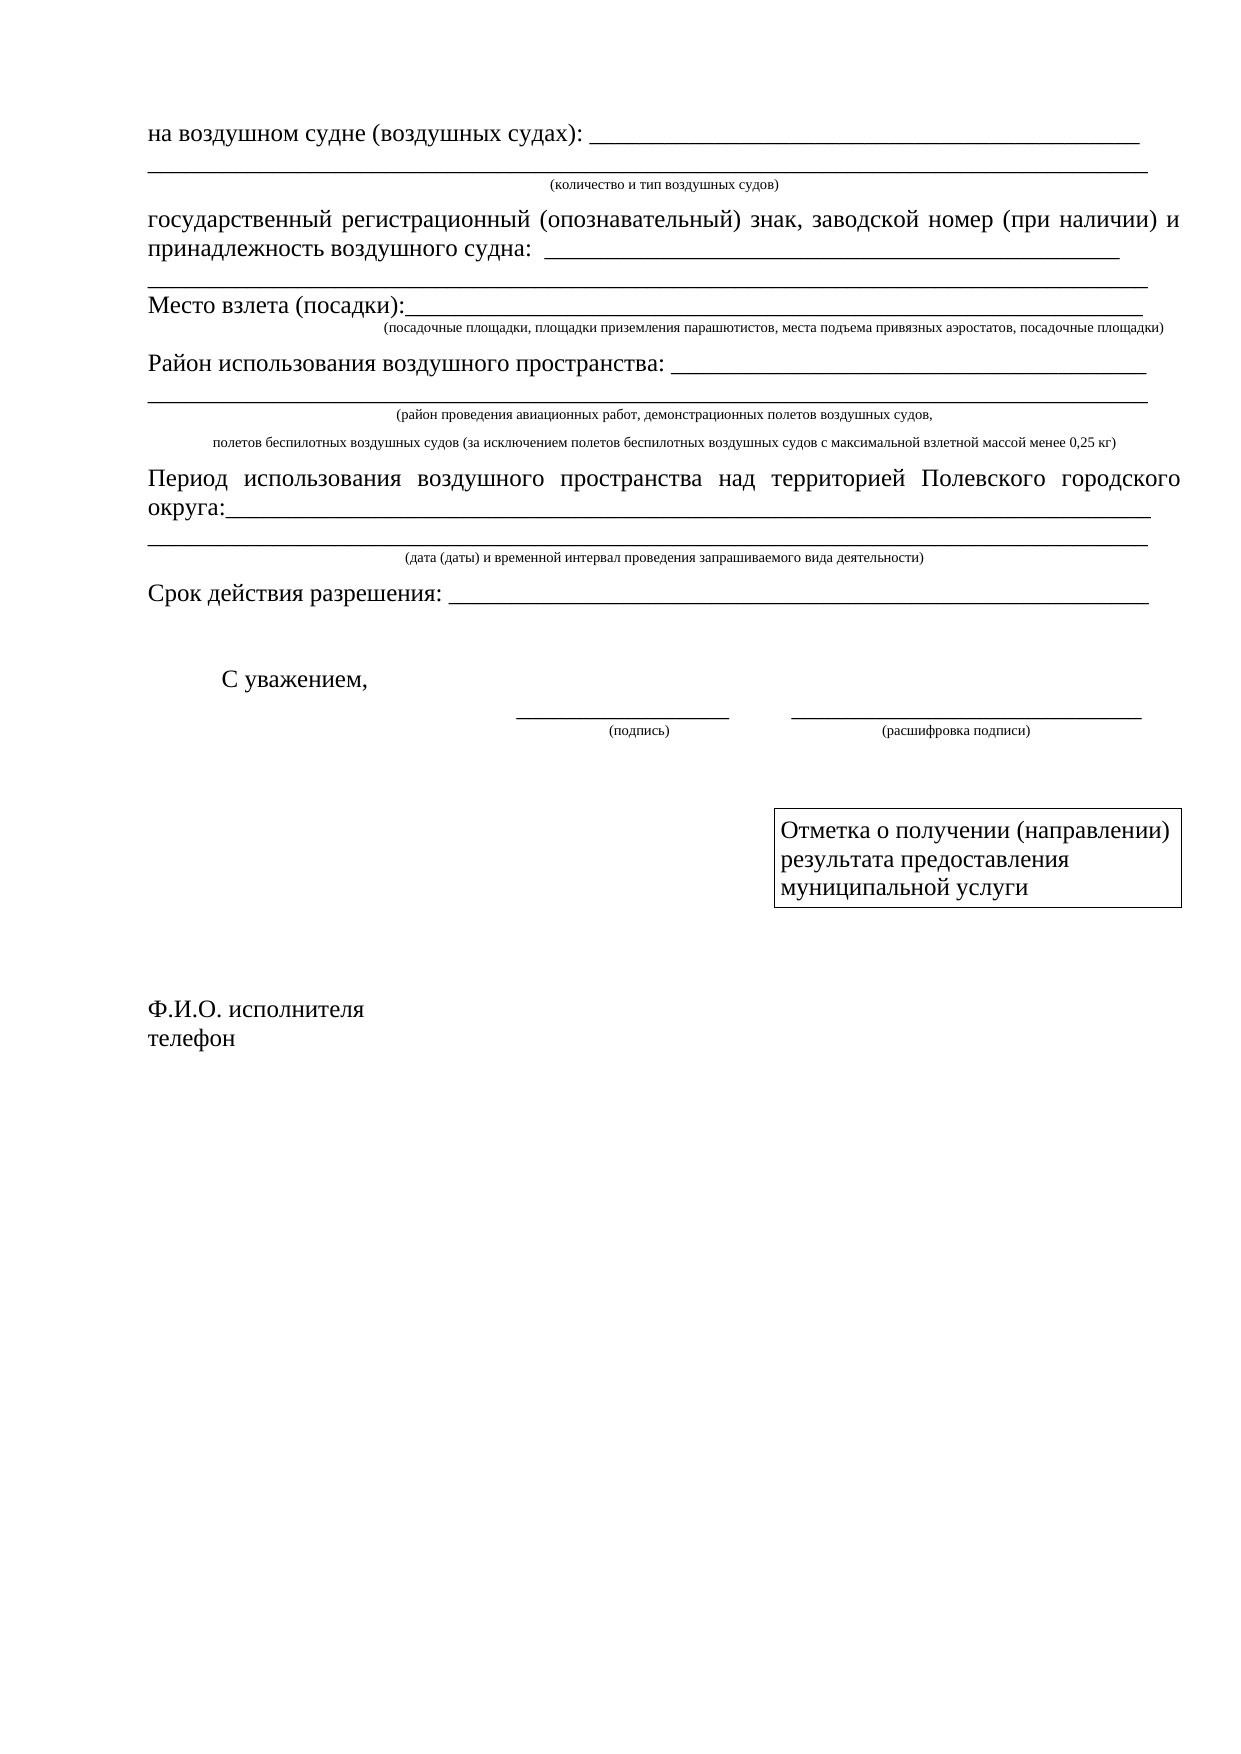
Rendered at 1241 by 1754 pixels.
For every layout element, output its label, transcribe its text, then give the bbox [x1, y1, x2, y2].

text Период использования воздушного пространства над территорией Полевского городского округа:__________________________________________________________________________ [148, 463, 1181, 521]
text (район проведения авиационных работ, демонстрационных полетов воздушных судов, [148, 406, 1181, 434]
text полетов беспилотных воздушных судов (за исключением полетов беспилотных воздушных судов с максимальной взлетной массой менее 0,25 кг) [148, 434, 1181, 463]
text ________________________________________________________________________________ [148, 262, 1181, 291]
text телефон [148, 1023, 1181, 1052]
text Место взлета (посадки):___________________________________________________________ [148, 291, 1181, 319]
table_header Отметка о получении (направлении) результата предоставления муниципальной услуги [775, 809, 1181, 907]
text ________________________________________________________________________________ [148, 377, 1181, 406]
text Район использования воздушного пространства: ______________________________________ [148, 348, 1181, 377]
text (дата (даты) и временной интервал проведения запрашиваемого вида деятельности) [148, 549, 1181, 578]
text ________________________________________________________________________________ [148, 147, 1181, 176]
text (количество и тип воздушных судов) [148, 176, 1181, 204]
text Срок действия разрешения: ________________________________________________________ [148, 578, 1181, 607]
text государственный регистрационный (опознавательный) знак, заводской номер (при наличии) и принадлежность воздушного судна: ______________________________________________ [148, 204, 1181, 262]
text _________________ ____________________________ [295, 693, 1181, 722]
text (посадочные площадки, площадки приземления парашютистов, места подъема привязных аэростатов, посадочные площадки) [148, 319, 1181, 348]
text С уважением, [148, 664, 1181, 693]
text Ф.И.О. исполнителя [148, 994, 1181, 1023]
text ________________________________________________________________________________ [148, 521, 1181, 549]
text на воздушном судне (воздушных судах): ____________________________________________ [148, 118, 1181, 147]
text (подпись) (расшифровка подписи) [295, 722, 1181, 751]
